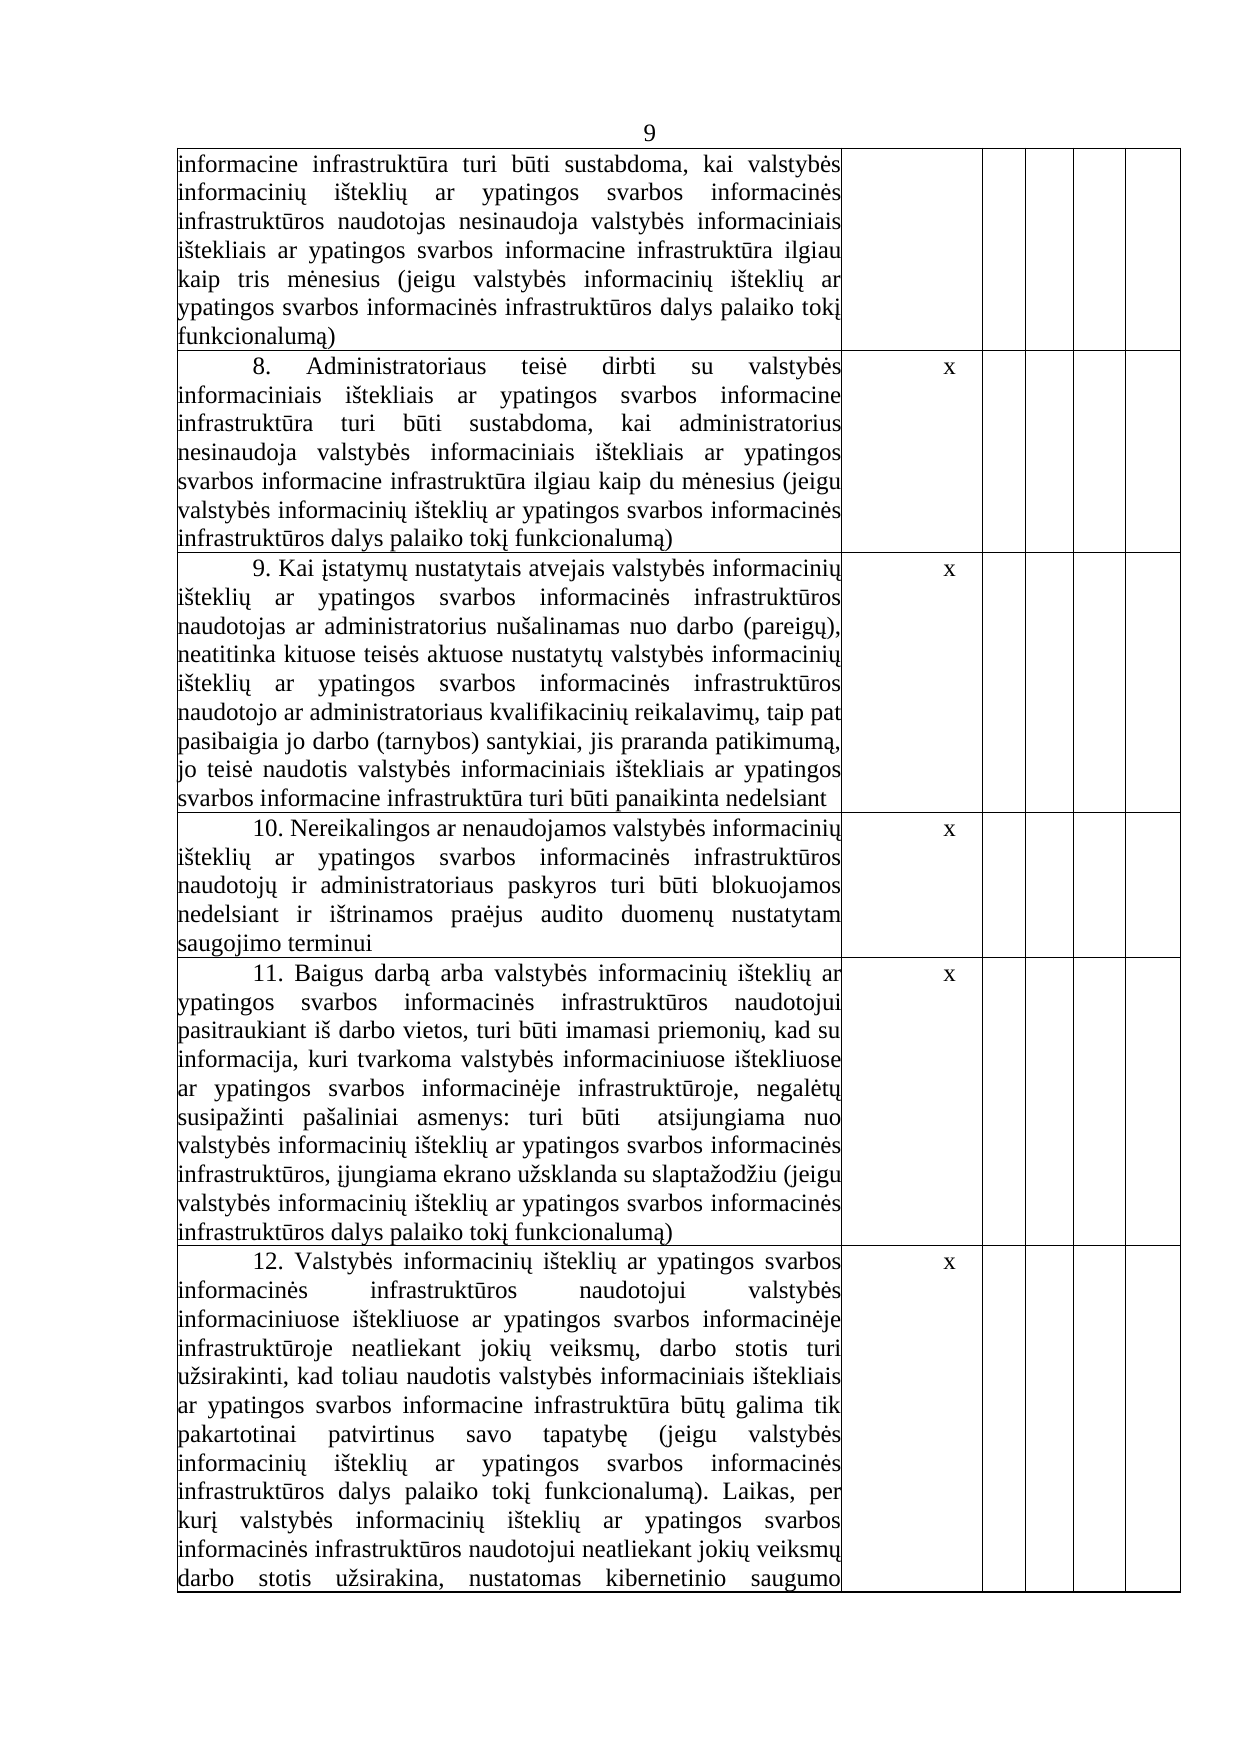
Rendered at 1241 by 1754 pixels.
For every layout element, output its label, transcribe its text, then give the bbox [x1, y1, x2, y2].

table_cell x [983, 1246, 1025, 1591]
table_cell x [1026, 553, 1073, 812]
table_cell x [1026, 351, 1073, 552]
table_cell x [842, 813, 982, 957]
table_cell x [1074, 351, 1125, 552]
table_cell x [1126, 553, 1180, 812]
table_cell informacine infrastruktūra turi būti sustabdoma, kai valstybės informacinių išteklių ar ypatingos svarbos informacinės infrastruktūros naudotojas nesinaudoja valstybės informaciniais ištekliais ar ypatingos svarbos informacine infrastruktūra ilgiau kaip tris mėnesius (jeigu valstybės informacinių išteklių ar ypatingos svarbos informacinės infrastruktūros dalys palaiko tokį funkcionalumą) [178, 149, 841, 350]
table_cell 9. Kai įstatymų nustatytais atvejais valstybės informacinių išteklių ar ypatingos svarbos informacinės infrastruktūros naudotojas ar administratorius nušalinamas nuo darbo (pareigų), neatitinka kituose teisės aktuose nustatytų valstybės informacinių išteklių ar ypatingos svarbos informacinės infrastruktūros naudotojo ar administratoriaus kvalifikacinių reikalavimų, taip pat pasibaigia jo darbo (tarnybos) santykiai, jis praranda patikimumą, jo teisė naudotis valstybės informaciniais ištekliais ar ypatingos svarbos informacine infrastruktūra turi būti panaikinta nedelsiant [178, 553, 841, 812]
table_cell 10. Nereikalingos ar nenaudojamos valstybės informacinių išteklių ar ypatingos svarbos informacinės infrastruktūros naudotojų ir administratoriaus paskyros turi būti blokuojamos nedelsiant ir ištrinamos praėjus audito duomenų nustatytam saugojimo terminui [178, 813, 841, 957]
table_cell x [1074, 1246, 1125, 1591]
table_cell x [1026, 1246, 1073, 1591]
table_cell x [983, 351, 1025, 552]
table_cell x [842, 351, 982, 552]
table_cell x [1126, 351, 1180, 552]
table_cell x [1026, 958, 1073, 1245]
table_cell x [1126, 813, 1180, 957]
table_cell x [1074, 813, 1125, 957]
table_cell [842, 149, 982, 350]
table_cell x [842, 553, 982, 812]
table_cell x [1074, 149, 1125, 350]
table_cell x [983, 813, 1025, 957]
table_cell 8. Administratoriaus teisė dirbti su valstybės informaciniais ištekliais ar ypatingos svarbos informacine infrastruktūra turi būti sustabdoma, kai administratorius nesinaudoja valstybės informaciniais ištekliais ar ypatingos svarbos informacine infrastruktūra ilgiau kaip du mėnesius (jeigu valstybės informacinių išteklių ar ypatingos svarbos informacinės infrastruktūros dalys palaiko tokį funkcionalumą) [178, 351, 841, 552]
table_cell x [842, 1246, 982, 1591]
table_cell x [1026, 813, 1073, 957]
table_cell x [983, 553, 1025, 812]
table_cell x [1074, 553, 1125, 812]
table_cell x [1074, 958, 1125, 1245]
table_cell x [1126, 1246, 1180, 1591]
table_cell 11. Baigus darbą arba valstybės informacinių išteklių ar ypatingos svarbos informacinės infrastruktūros naudotojui pasitraukiant iš darbo vietos, turi būti imamasi priemonių, kad su informacija, kuri tvarkoma valstybės informaciniuose ištekliuose ar ypatingos svarbos informacinėje infrastruktūroje, negalėtų susipažinti pašaliniai asmenys: turi būti atsijungiama nuo valstybės informacinių išteklių ar ypatingos svarbos informacinės infrastruktūros, įjungiama ekrano užsklanda su slaptažodžiu (jeigu valstybės informacinių išteklių ar ypatingos svarbos informacinės infrastruktūros dalys palaiko tokį funkcionalumą) [178, 958, 841, 1245]
table_cell x [1126, 149, 1180, 350]
table_cell x [983, 149, 1025, 350]
table_cell 12. Valstybės informacinių išteklių ar ypatingos svarbos informacinės infrastruktūros naudotojui valstybės informaciniuose ištekliuose ar ypatingos svarbos informacinėje infrastruktūroje neatliekant jokių veiksmų, darbo stotis turi užsirakinti, kad toliau naudotis valstybės informaciniais ištekliais ar ypatingos svarbos informacine infrastruktūra būtų galima tik pakartotinai patvirtinus savo tapatybę (jeigu valstybės informacinių išteklių ar ypatingos svarbos informacinės infrastruktūros dalys palaiko tokį funkcionalumą). Laikas, per kurį valstybės informacinių išteklių ar ypatingos svarbos informacinės infrastruktūros naudotojui neatliekant jokių veiksmų darbo stotis užsirakina, nustatomas kibernetinio saugumo [178, 1246, 841, 1591]
table_cell x [842, 958, 982, 1245]
table_cell x [1126, 958, 1180, 1245]
table_cell x [983, 958, 1025, 1245]
table_cell x [1026, 149, 1073, 350]
